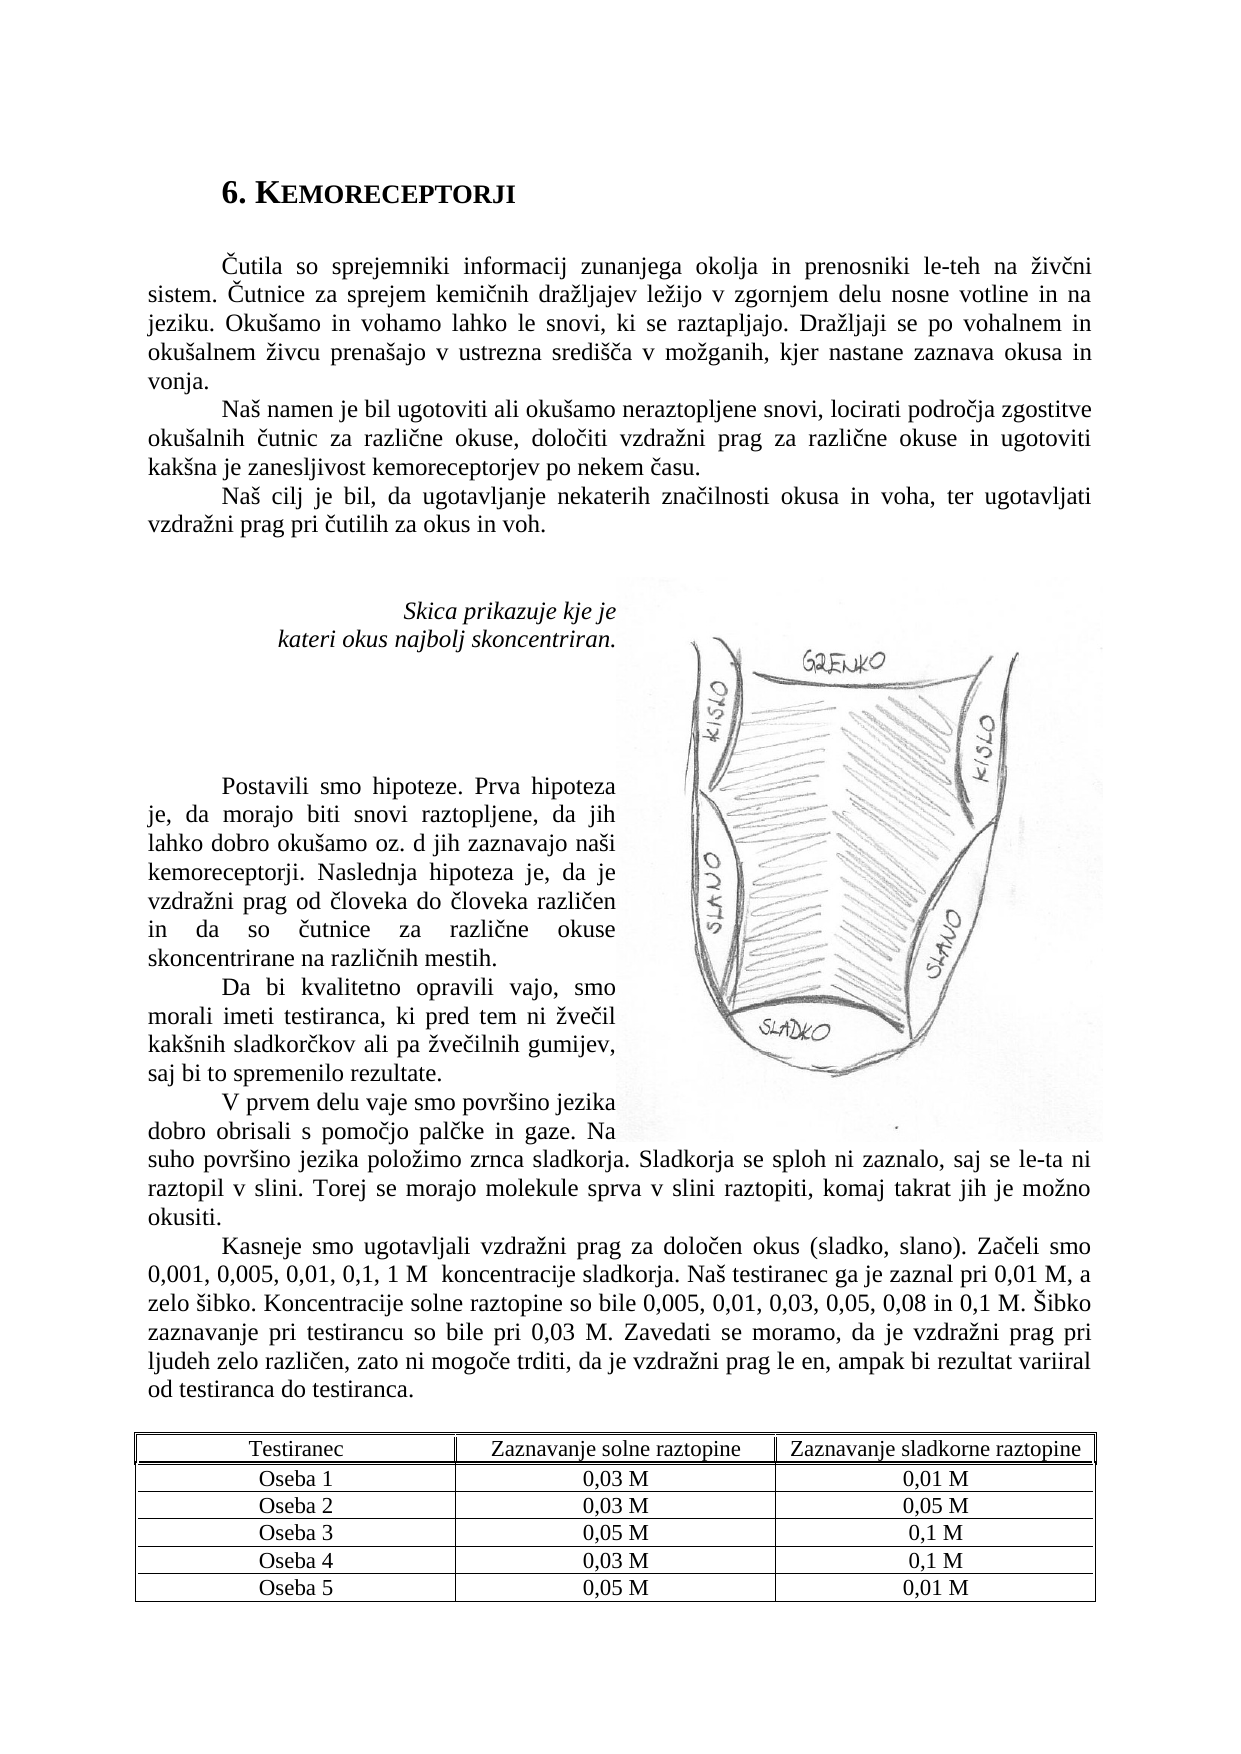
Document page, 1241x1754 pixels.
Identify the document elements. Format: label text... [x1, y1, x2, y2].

table_cell 0,01 M [776, 1461, 1095, 1491]
text Čutila so sprejemniki informacij zunanjega okolja in prenosniki le-teh na živčni sistem. Čutnice za sprejem kemičnih dražljajev ležijo v zgornjem delu nosne votline in na jeziku. Okušamo in vohamo lahko le snovi, ki se raztapljajo. Dražljaji se po vohalnem in okušalnem živcu prenašajo v ustrezna središča v možganih, kjer nastane zaznava okusa in vonja. [148, 251, 1093, 394]
table_cell Oseba 3 [136, 1518, 455, 1546]
table_cell Oseba 4 [136, 1546, 455, 1573]
table_cell Oseba 1 [136, 1461, 455, 1491]
table_cell 0,03 M [456, 1465, 775, 1491]
text Naš cilj je bil, da ugotavljanje nekaterih značilnosti okusa in voha, ter ugotavljati vzdražni prag pri čutilih za okus in voh. [148, 481, 1093, 538]
table_cell 0,05 M [456, 1574, 775, 1601]
table_header Zaznavanje sladkorne raztopine [776, 1435, 1094, 1461]
text Kasneje smo ugotavljali vzdražni prag za določen okus (sladko, slano). Začeli smo 0,001, 0,005, 0,01, 0,1, 1 M koncentracije sladkorja. Naš testiranec ga je zaznal pri 0,01 M, a zelo šibko. Koncentracije solne raztopine so bile 0,005, 0,01, 0,03, 0,05, 0,08 in 0,1 M. Šibko zaznavanje pri testirancu so bile pri 0,03 M. Zavedati se moramo, da je vzdražni prag pri ljudeh zelo različen, zato ni mogoče trditi, da je vzdražni prag le en, ampak bi rezultat variiral od testiranca do testiranca. [148, 1231, 1093, 1403]
text Skica prikazuje kje je kateri okus najbolj skoncentriran. [148, 596, 616, 653]
table_cell 0,1 M [776, 1518, 1095, 1546]
table_header Testiranec [136, 1433, 456, 1461]
text Naš namen je bil ugotoviti ali okušamo neraztopljene snovi, locirati področja zgostitve okušalnih čutnic za različne okuse, določiti vzdražni prag za različne okuse in ugotoviti kakšna je zanesljivost kemoreceptorjev po nekem času. [148, 394, 1093, 481]
table_cell 0,1 M [776, 1546, 1095, 1573]
subtitle 6. Kemoreceptorji [148, 173, 1093, 211]
table_cell Oseba 5 [136, 1573, 455, 1601]
table_cell 0,03 M [456, 1492, 775, 1518]
table_cell 0,05 M [456, 1519, 775, 1546]
table_cell 0,03 M [456, 1547, 775, 1573]
text V prvem delu vaje smo površino jezika dobro obrisali s pomočjo palčke in gaze. Na suho površino jezika položimo zrnca sladkorja. Sladkorja se sploh ni zaznalo, saj se le-ta ni raztopil v slini. Torej se morajo molekule sprva v slini raztopiti, komaj takrat jih je možno okusiti. [148, 1087, 1093, 1231]
text Postavili smo hipoteze. Prva hipoteza je, da morajo biti snovi raztopljene, da jih lahko dobro okušamo oz. d jih zaznavajo naši kemoreceptorji. Naslednja hipoteza je, da je vzdražni prag od človeka do človeka različen in da so čutnice za različne okuse skoncentrirane na različnih mestih. [148, 771, 616, 972]
text Da bi kvalitetno opravili vajo, smo morali imeti testiranca, ki pred tem ni žvečil kakšnih sladkorčkov ali pa žvečilnih gumijev, saj bi to spremenilo rezultate. [148, 972, 616, 1087]
table_cell 0,05 M [776, 1491, 1095, 1518]
table_cell Oseba 2 [136, 1491, 455, 1518]
table_cell 0,01 M [776, 1573, 1095, 1601]
picture [616, 577, 1103, 1142]
table_header Zaznavanje solne raztopine [456, 1433, 776, 1461]
